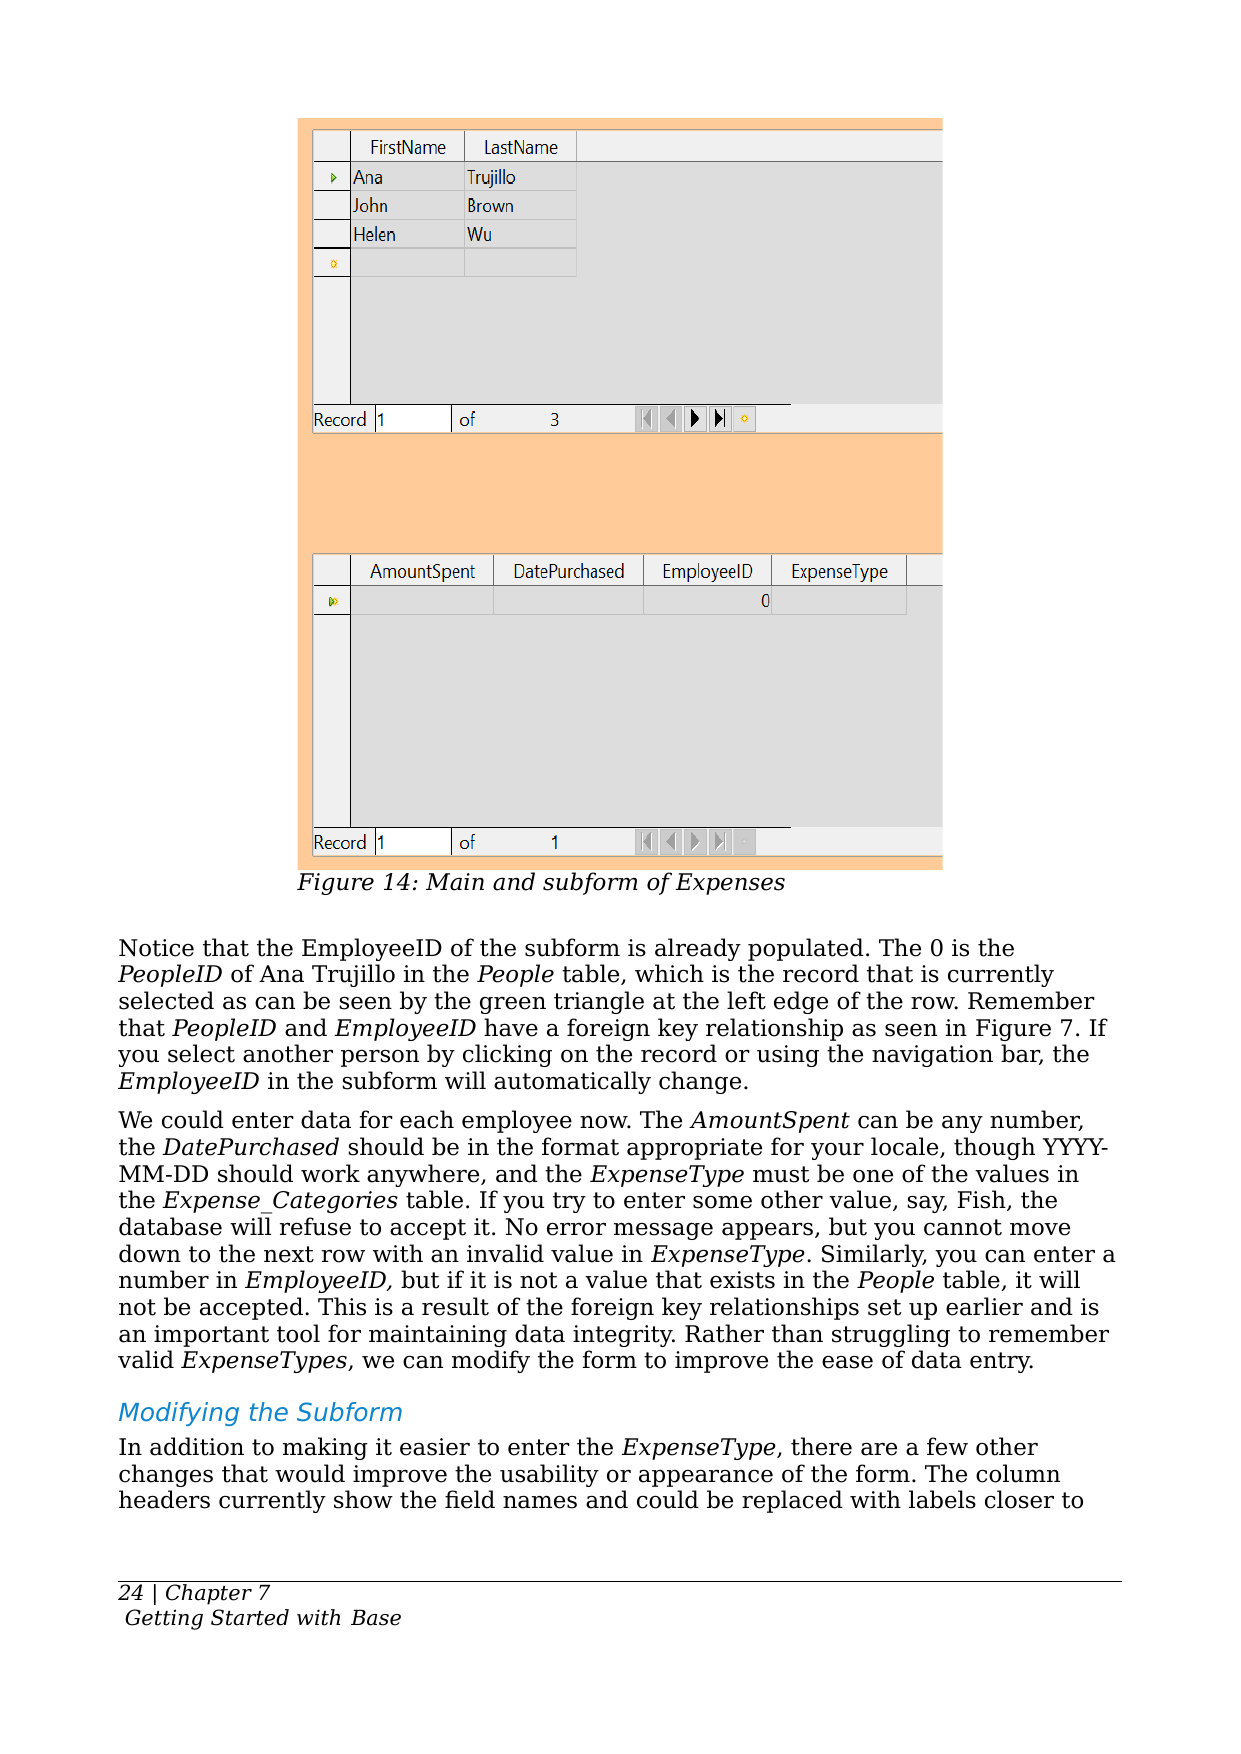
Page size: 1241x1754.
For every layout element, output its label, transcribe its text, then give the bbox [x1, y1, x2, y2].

subtitle Modifying the Subform [118, 1398, 1122, 1428]
text Figure 14: Main and subform of Expenses [297, 870, 943, 896]
picture [297, 118, 943, 870]
text In addition to making it easier to enter the ExpenseType, there are a few other changes that would improve the usability or appearance of the form. The column headers currently show the field names and could be replaced with labels closer to [118, 1434, 1122, 1514]
text We could enter data for each employee now. The AmountSpent can be any number, the DatePurchased should be in the format appropriate for your locale, though YYYY-MM-DD should work anywhere, and the ExpenseType must be one of the values in the Expense_Categories table. If you try to enter some other value, say, Fish, the database will refuse to accept it. No error message appears, but you cannot move down to the next row with an invalid value in ExpenseType. Similarly, you can enter a number in EmployeeID, but if it is not a value that exists in the People table, it will not be accepted. This is a result of the foreign key relationships set up earlier and is an important tool for maintaining data integrity. Rather than struggling to remember valid ExpenseTypes, we can modify the form to improve the ease of data entry. [118, 1107, 1122, 1374]
text Notice that the EmployeeID of the subform is already populated. The 0 is the PeopleID of Ana Trujillo in the People table, which is the record that is currently selected as can be seen by the green triangle at the left edge of the row. Remember that PeopleID and EmployeeID have a foreign key relationship as seen in Figure 7. If you select another person by clicking on the record or using the navigation bar, the EmployeeID in the subform will automatically change. [118, 935, 1122, 1095]
